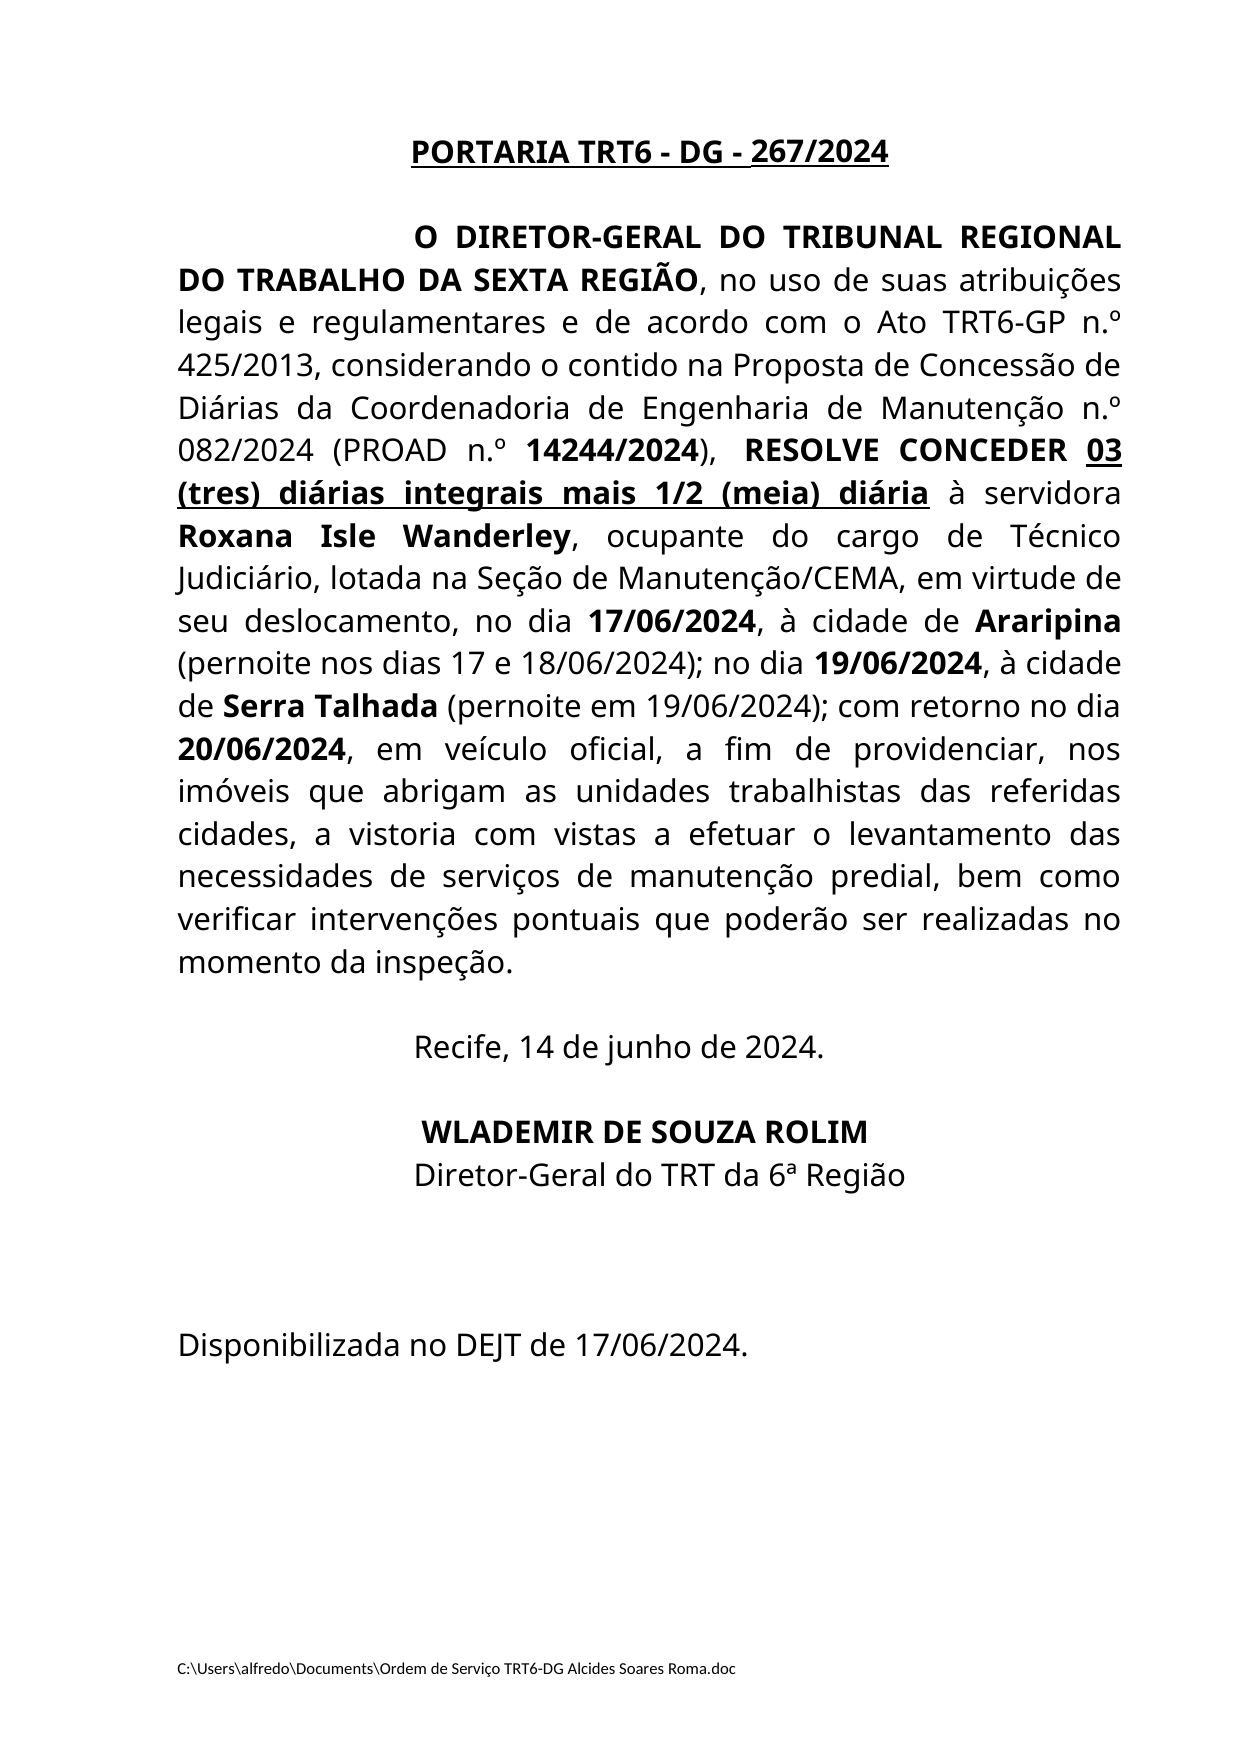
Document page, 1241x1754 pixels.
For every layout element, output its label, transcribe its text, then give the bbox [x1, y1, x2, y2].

subtitle PORTARIA TRT6 - DG - 267/2024 [177, 129, 1122, 173]
subtitle O DIRETOR-GERAL DO TRIBUNAL REGIONAL DO TRABALHO DA SEXTA REGIÃO, no uso de suas atribuições legais e regulamentares e de acordo com o Ato TRT6-GP n.º 425/2013, considerando o contido na Proposta de Concessão de Diárias da Coordenadoria de Engenharia de Manutenção n.º 082/2024 (PROAD n.º 14244/2024), RESOLVE CONCEDER 03 (tres) diárias integrais mais 1/2 (meia) diária à servidora Roxana Isle Wanderley, ocupante do cargo de Técnico Judiciário, lotada na Seção de Manutenção/CEMA, em virtude de seu deslocamento, no dia 17/06/2024, à cidade de Araripina (pernoite nos dias 17 e 18/06/2024); no dia 19/06/2024, à cidade de Serra Talhada (pernoite em 19/06/2024); com retorno no dia 20/06/2024, em veículo oficial, a fim de providenciar, nos imóveis que abrigam as unidades trabalhistas das referidas cidades, a vistoria com vistas a efetuar o levantamento das necessidades de serviços de manutenção predial, bem como verificar intervenções pontuais que poderão ser realizadas no momento da inspeção. [177, 215, 1122, 982]
subtitle WLADEMIR DE SOUZA ROLIM [177, 1110, 1122, 1153]
subtitle Disponibilizada no DEJT de 17/06/2024. [177, 1323, 1122, 1366]
subtitle Recife, 14 de junho de 2024. [177, 1025, 1122, 1067]
subtitle Diretor-Geral do TRT da 6ª Região [177, 1153, 1122, 1195]
